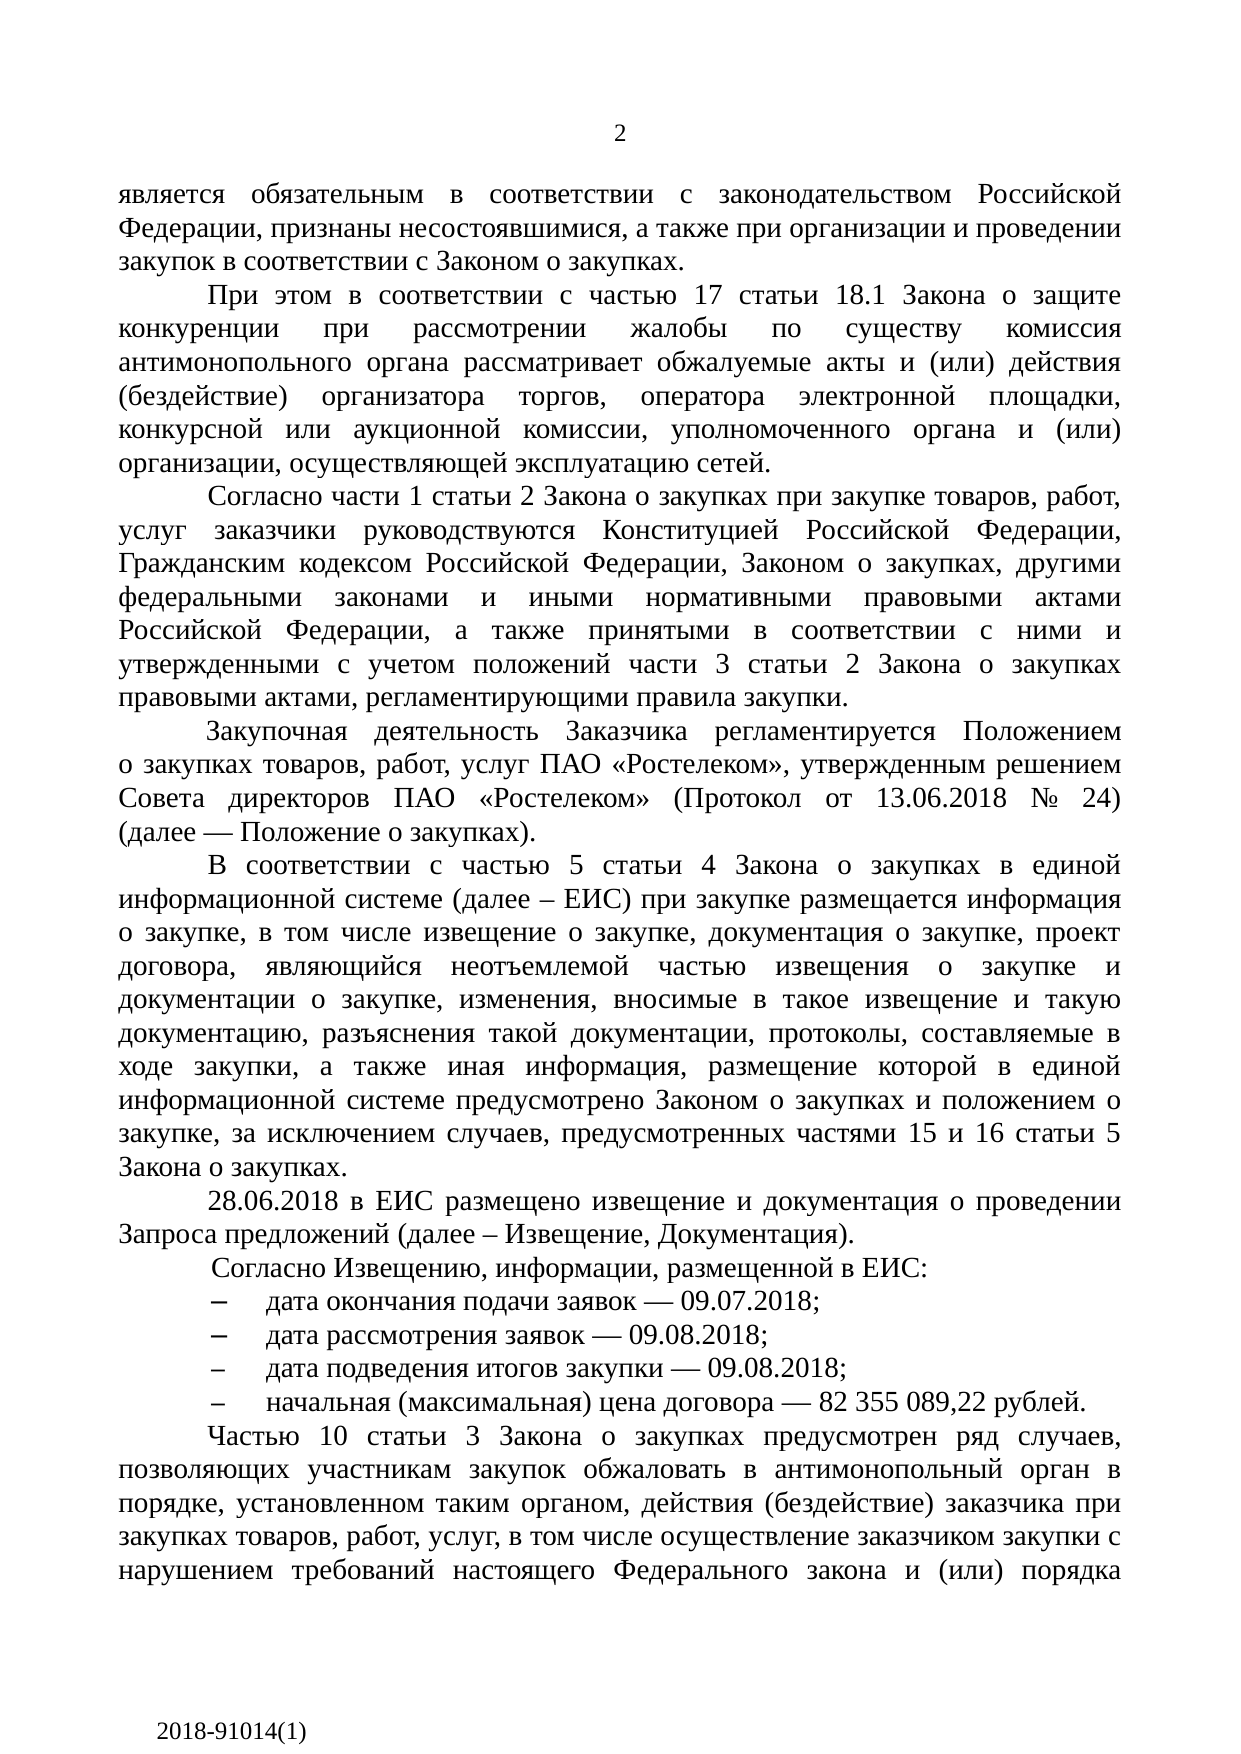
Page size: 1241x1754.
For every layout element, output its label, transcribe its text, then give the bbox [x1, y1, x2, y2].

text Закупочная деятельность Заказчика регламентируется Положением о закупках товаров, работ, услуг ПАО «Ростелеком», утвержденным решением Совета директоров ПАО «Ростелеком» (Протокол от 13.06.2018 № 24) (далее — Положение о закупках). [118, 713, 1122, 847]
list начальная (максимальная) цена договора — 82 355 089,22 рублей. [118, 1384, 1122, 1418]
list дата подведения итогов закупки — 09.08.2018; [118, 1351, 1122, 1384]
list дата окончания подачи заявок — 09.07.2018; [118, 1283, 1122, 1317]
text 28.06.2018 в ЕИС размещено извещение и документация о проведении Запроса предложений (далее – Извещение, Документация). [118, 1183, 1122, 1250]
text При этом в соответствии с частью 17 статьи 18.1 Закона о защите конкуренции при рассмотрении жалобы по существу комиссия антимонопольного органа рассматривает обжалуемые акты и (или) действия (бездействие) организатора торгов, оператора электронной площадки, конкурсной или аукционной комиссии, уполномоченного органа и (или) организации, осуществляющей эксплуатацию сетей. [118, 277, 1122, 478]
text Согласно части 1 статьи 2 Закона о закупках при закупке товаров, работ, услуг заказчики руководствуются Конституцией Российской Федерации, Гражданским кодексом Российской Федерации, Законом о закупках, другими федеральными законами и иными нормативными правовыми актами Российской Федерации, а также принятыми в соответствии с ними и утвержденными с учетом положений части 3 статьи 2 Закона о закупках правовыми актами, регламентирующими правила закупки. [118, 478, 1122, 713]
list дата рассмотрения заявок — 09.08.2018; [118, 1317, 1122, 1351]
text Частью 10 статьи 3 Закона о закупках предусмотрен ряд случаев, позволяющих участникам закупок обжаловать в антимонопольный орган в порядке, установленном таким органом, действия (бездействие) заказчика при закупках товаров, работ, услуг, в том числе осуществление заказчиком закупки с нарушением требований настоящего Федерального закона и (или) порядка [118, 1418, 1122, 1585]
text В соответствии с частью 5 статьи 4 Закона о закупках в единой информационной системе (далее – ЕИС) при закупке размещается информация о закупке, в том числе извещение о закупке, документация о закупке, проект договора, являющийся неотъемлемой частью извещения о закупке и документации о закупке, изменения, вносимые в такое извещение и такую документацию, разъяснения такой документации, протоколы, составляемые в ходе закупки, а также иная информация, размещение которой в единой информационной системе предусмотрено Законом о закупках и положением о закупке, за исключением случаев, предусмотренных частями 15 и 16 статьи 5 Закона о закупках. [118, 847, 1122, 1183]
text является обязательным в соответствии с законодательством Российской Федерации, признаны несостоявшимися, а также при организации и проведении закупок в соответствии с Законом о закупках. [118, 176, 1122, 277]
text Согласно Извещению, информации, размещенной в ЕИС: [118, 1250, 1122, 1283]
